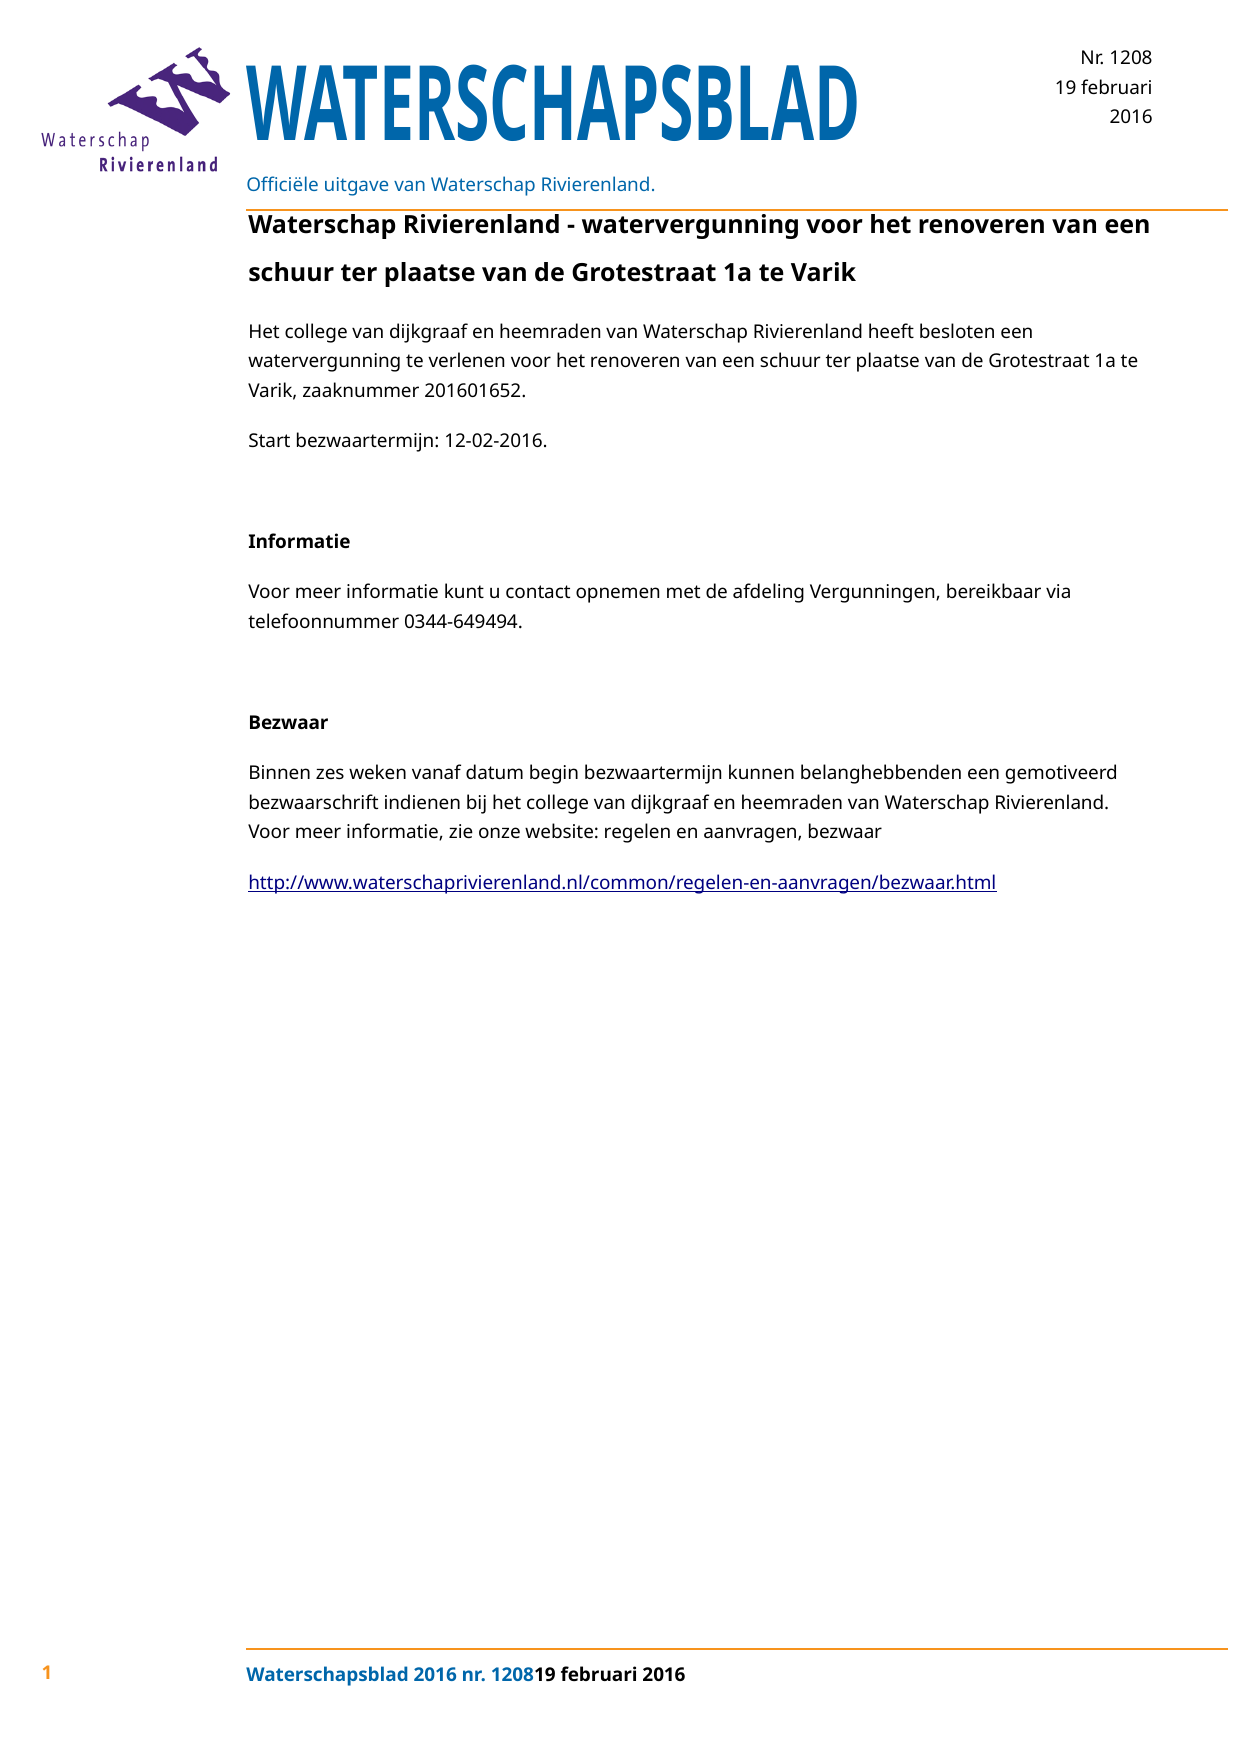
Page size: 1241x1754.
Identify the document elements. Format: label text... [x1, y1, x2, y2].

text Binnen zes weken vanaf datum begin bezwaartermijn kunnen belanghebbenden een gemotiveerd bezwaarschrift indienen bij het college van dijkgraaf en heemraden van Waterschap Rivierenland. Voor meer informatie, zie onze website: regelen en aanvragen, bezwaar [248, 759, 1152, 844]
text Bezwaar [248, 709, 1152, 735]
text http://www.waterschaprivierenland.nl/common/regelen-en-aanvragen/bezwaar.html [248, 869, 1152, 895]
text Start bezwaartermijn: 12-02-2016. [248, 427, 1152, 453]
text Informatie [248, 528, 1152, 554]
text Het college van dijkgraaf en heemraden van Waterschap Rivierenland heeft besloten een watervergunning te verlenen voor het renoveren van een schuur ter plaatse van de Grotestraat 1a te Varik, zaaknummer 201601652. [248, 318, 1152, 403]
text Waterschap Rivierenland - watervergunning voor het renoveren van een schuur ter plaatse van de Grotestraat 1a te Varik [248, 211, 1152, 288]
text Voor meer informatie kunt u contact opnemen met de afdeling Vergunningen, bereikbaar via telefoonnummer 0344-649494. [248, 579, 1152, 634]
picture [41, 47, 231, 172]
